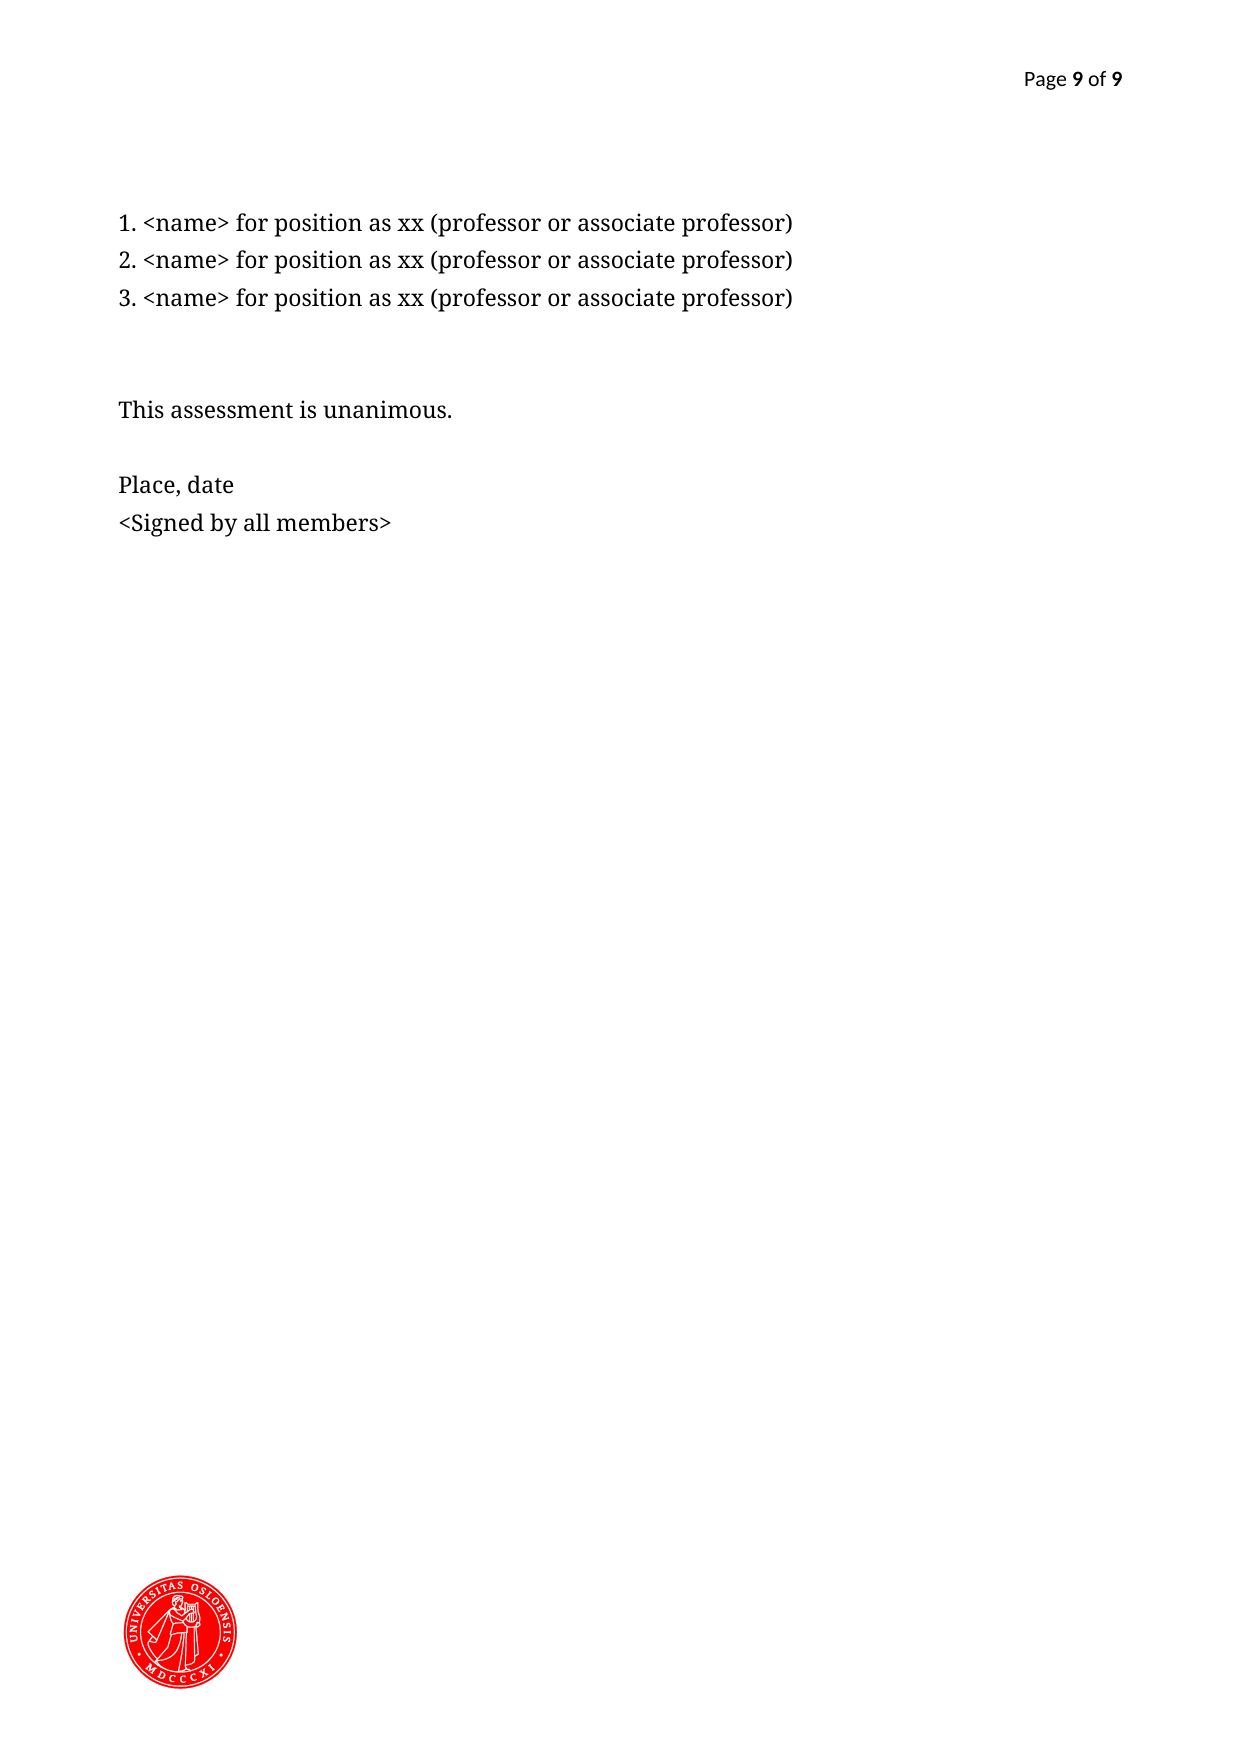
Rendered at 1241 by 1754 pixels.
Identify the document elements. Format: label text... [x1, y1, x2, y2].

text 2. <name> for position as xx (professor or associate professor) [118, 244, 1122, 276]
text 3. <name> for position as xx (professor or associate professor) [118, 282, 1122, 313]
text <Signed by all members> [118, 507, 1122, 538]
text 1. <name> for position as xx (professor or associate professor) [118, 207, 1122, 238]
text This assessment is unanimous. [118, 394, 1122, 426]
text Place, date [118, 469, 1122, 501]
